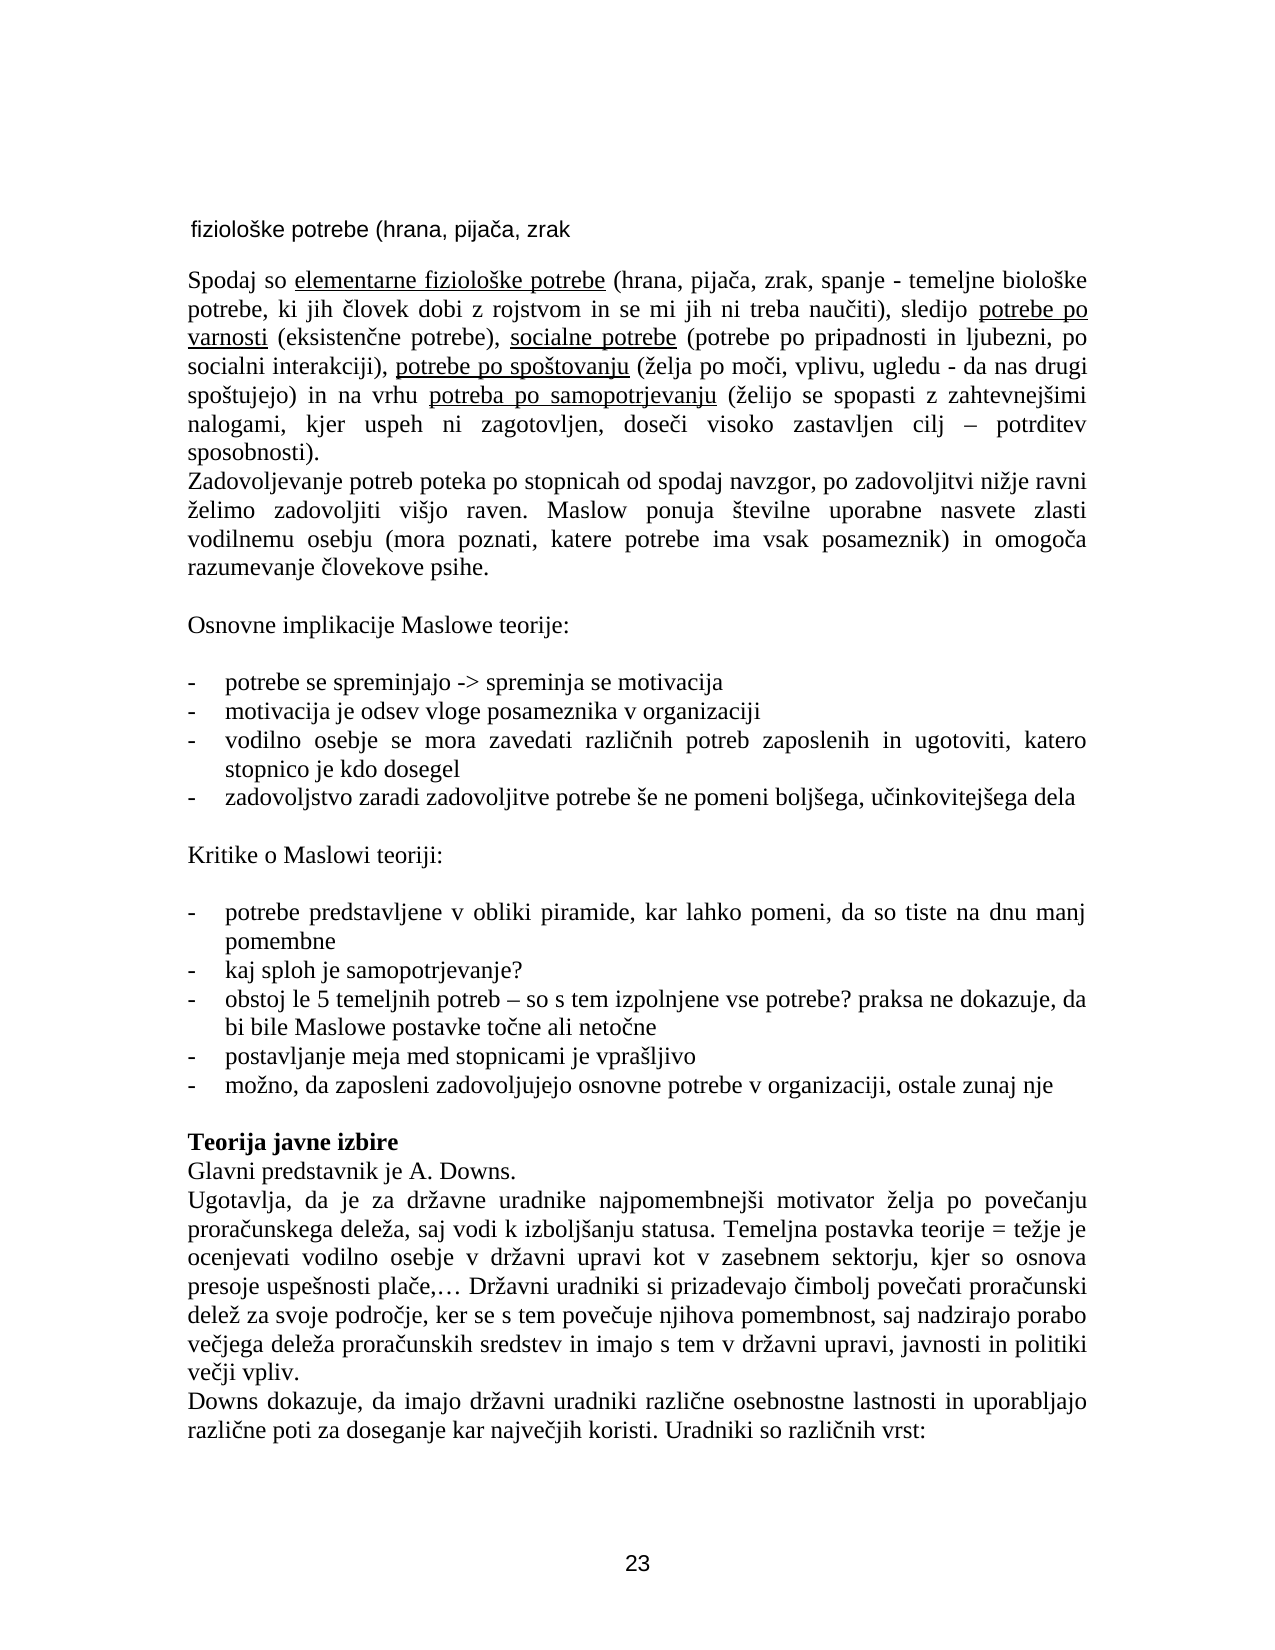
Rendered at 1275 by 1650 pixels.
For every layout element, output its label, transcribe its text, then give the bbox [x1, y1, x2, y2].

text fiziološke potrebe (hrana, pijača, zrak [191, 216, 588, 242]
list zadovoljstvo zaradi zadovoljitve potrebe še ne pomeni boljšega, učinkovitejšega dela [187, 782, 1088, 811]
text Glavni predstavnik je A. Downs. [187, 1156, 1088, 1185]
text Kritike o Maslowi teoriji: [187, 840, 1088, 869]
list možno, da zaposleni zadovoljujejo osnovne potrebe v organizaciji, ostale zunaj nje [187, 1070, 1088, 1099]
text Osnovne implikacije Maslowe teorije: [187, 610, 1088, 639]
list potrebe se spreminjajo -> spreminja se motivacija [187, 667, 1088, 696]
text Ugotavlja, da je za državne uradnike najpomembnejši motivator želja po povečanju proračunskega deleža, saj vodi k izboljšanju statusa. Temeljna postavka teorije = težje je ocenjevati vodilno osebje v državni upravi kot v zasebnem sektorju, kjer so osnova presoje uspešnosti plače,… Državni uradniki si prizadevajo čimbolj povečati proračunski delež za svoje področje, ker se s tem povečuje njihova pomembnost, saj nadzirajo porabo večjega deleža proračunskih sredstev in imajo s tem v državni upravi, javnosti in politiki večji vpliv. [187, 1185, 1088, 1386]
list potrebe predstavljene v obliki piramide, kar lahko pomeni, da so tiste na dnu manj pomembne [187, 897, 1088, 955]
text Zadovoljevanje potreb poteka po stopnicah od spodaj navzgor, po zadovoljitvi nižje ravni želimo zadovoljiti višjo raven. Maslow ponuja številne uporabne nasvete zlasti vodilnemu osebju (mora poznati, katere potrebe ima vsak posameznik) in omogoča razumevanje človekove psihe. [187, 466, 1088, 581]
text Teorija javne izbire [187, 1127, 1088, 1156]
list postavljanje meja med stopnicami je vprašljivo [187, 1041, 1088, 1070]
text Downs dokazuje, da imajo državni uradniki različne osebnostne lastnosti in uporabljajo različne poti za doseganje kar največjih koristi. Uradniki so različnih vrst: [187, 1386, 1088, 1444]
text Spodaj so elementarne fiziološke potrebe (hrana, pijača, zrak, spanje - temeljne biološke potrebe, ki jih človek dobi z rojstvom in se mi jih ni treba naučiti), sledijo potrebe po varnosti (eksistenčne potrebe), socialne potrebe (potrebe po pripadnosti in ljubezni, po socialni interakciji), potrebe po spoštovanju (želja po moči, vplivu, ugledu - da nas drugi spoštujejo) in na vrhu potreba po samopotrjevanju (želijo se spopasti z zahtevnejšimi nalogami, kjer uspeh ni zagotovljen, doseči visoko zastavljen cilj – potrditev sposobnosti). [187, 265, 1088, 466]
list obstoj le 5 temeljnih potreb – so s tem izpolnjene vse potrebe? praksa ne dokazuje, da bi bile Maslowe postavke točne ali netočne [187, 984, 1088, 1041]
list vodilno osebje se mora zavedati različnih potreb zaposlenih in ugotoviti, katero stopnico je kdo dosegel [187, 725, 1088, 782]
list motivacija je odsev vloge posameznika v organizaciji [187, 696, 1088, 725]
list kaj sploh je samopotrjevanje? [187, 955, 1088, 984]
